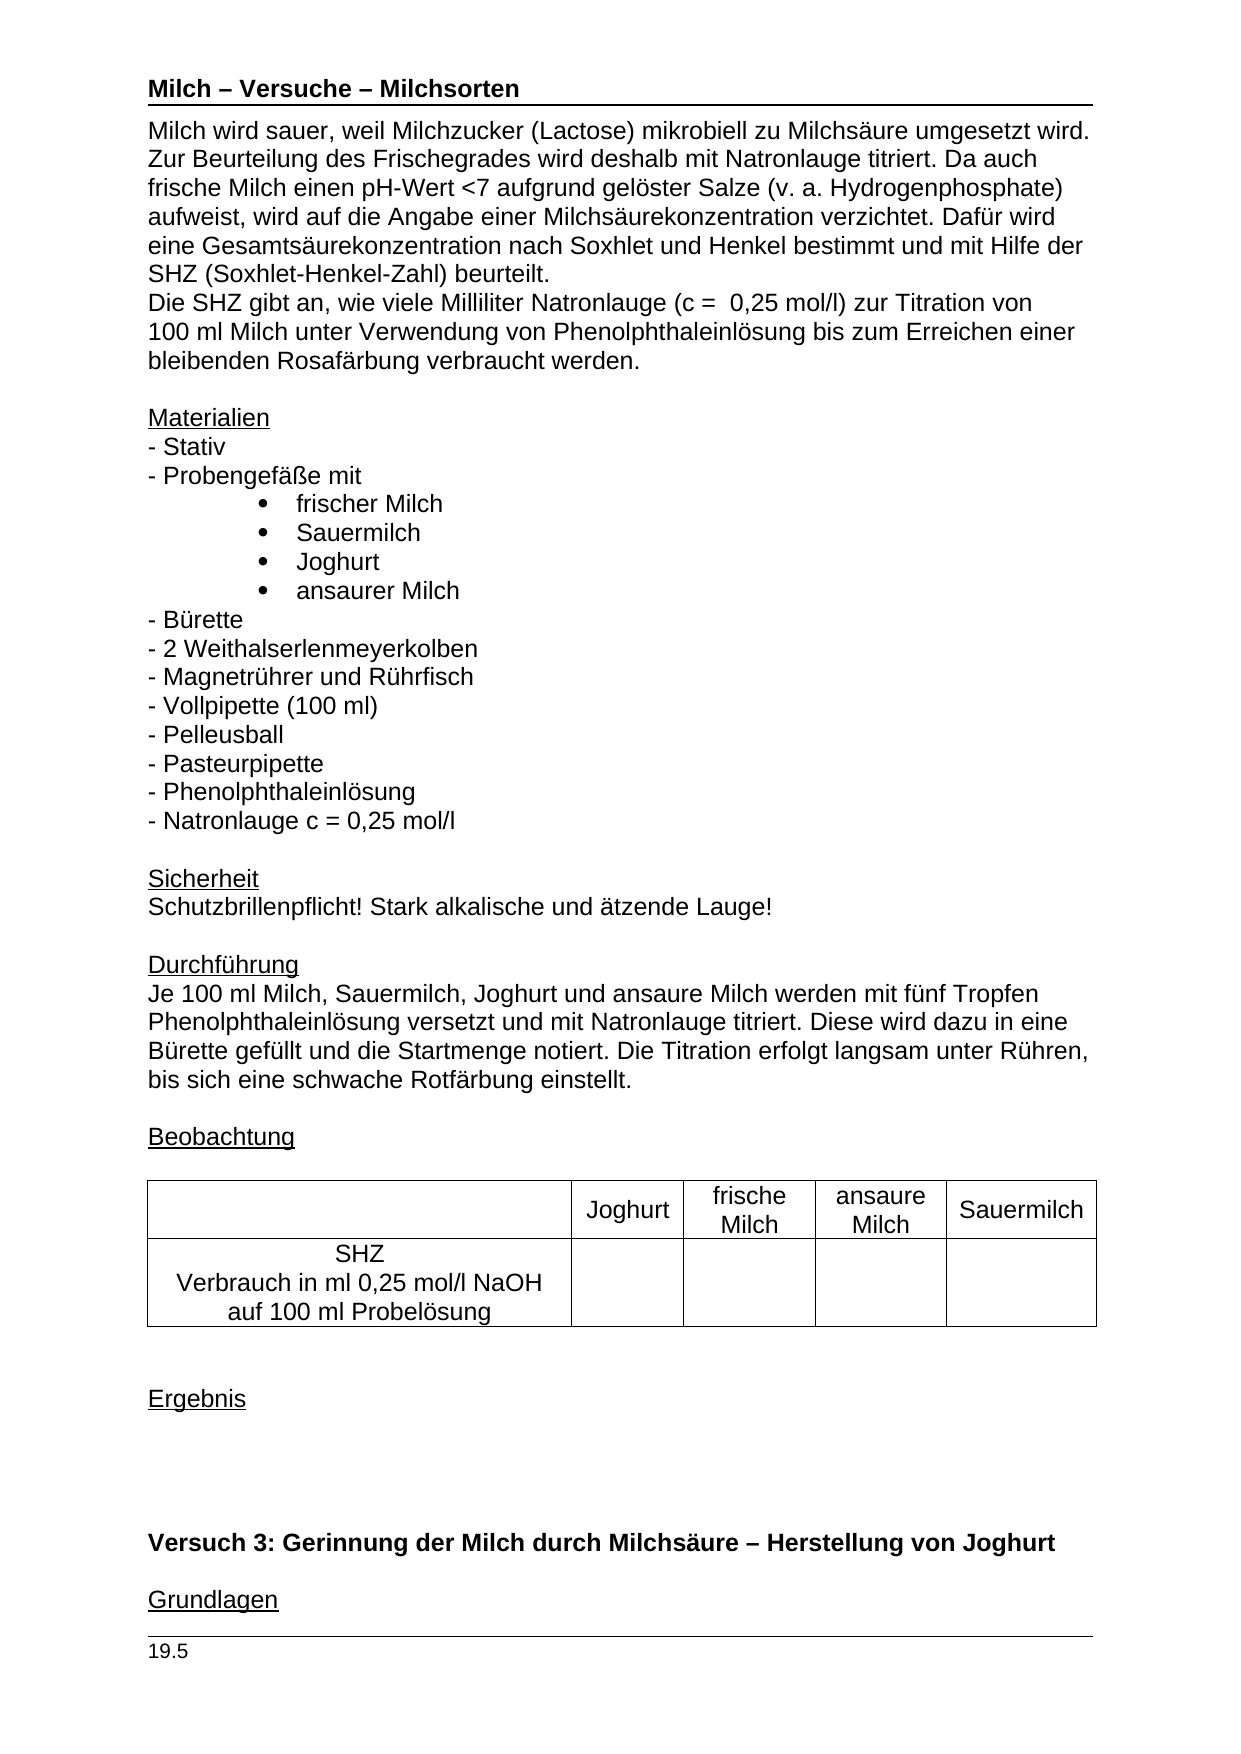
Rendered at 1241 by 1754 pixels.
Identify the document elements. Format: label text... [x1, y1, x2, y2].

table_header frische Milch [684, 1181, 815, 1238]
table_header ansaure Milch [816, 1181, 946, 1238]
text - Natronlauge c = 0,25 mol/l [148, 806, 1093, 835]
text Grundlagen [148, 1585, 1093, 1614]
table_cell [572, 1239, 683, 1326]
text - Bürette [148, 605, 1093, 633]
list Joghurt [258, 547, 1093, 576]
table_cell [947, 1239, 1096, 1326]
text - Probengefäße mit [148, 461, 1093, 489]
text Sicherheit [148, 863, 1093, 892]
list Sauermilch [258, 518, 1093, 547]
text - Pasteurpipette [148, 748, 1093, 777]
text Schutzbrillenpflicht! Stark alkalische und ätzende Lauge! [148, 892, 1093, 921]
text Die SHZ gibt an, wie viele Milliliter Natronlauge (c = 0,25 mol/l) zur Titration von 100 ml Milch unter Verwendung von Phenolphthaleinlösung bis zum Erreichen einer bleibenden Rosafärbung verbraucht werden. [148, 288, 1093, 374]
text - Phenolphthaleinlösung [148, 777, 1093, 806]
table_cell [816, 1239, 946, 1326]
text Beobachtung [148, 1122, 1093, 1151]
text - Magnetrührer und Rührfisch [148, 662, 1093, 691]
text Milch wird sauer, weil Milchzucker (Lactose) mikrobiell zu Milchsäure umgesetzt wird. Zur Beurteilung des Frischegrades wird deshalb mit Natronlauge titriert. Da auch frische Milch einen pH-Wert <7 aufgrund gelöster Salze (v. a. Hydrogenphosphate) aufweist, wird auf die Angabe einer Milchsäurekonzentration verzichtet. Dafür wird eine Gesamtsäurekonzentration nach Soxhlet und Henkel bestimmt und mit Hilfe der SHZ (Soxhlet-Henkel-Zahl) beurteilt. [148, 116, 1093, 288]
text Materialien [148, 403, 1093, 432]
list ansaurer Milch [258, 576, 1093, 605]
text - Pelleusball [148, 720, 1093, 748]
text Je 100 ml Milch, Sauermilch, Joghurt und ansaure Milch werden mit fünf Tropfen Phenolphthaleinlösung versetzt und mit Natronlauge titriert. Diese wird dazu in eine Bürette gefüllt und die Startmenge notiert. Die Titration erfolgt langsam unter Rühren, bis sich eine schwache Rotfärbung einstellt. [148, 978, 1093, 1093]
text Versuch 3: Gerinnung der Milch durch Milchsäure – Herstellung von Joghurt [148, 1528, 1093, 1557]
table_header [148, 1181, 571, 1238]
list frischer Milch [258, 489, 1093, 518]
table_header Sauermilch [947, 1181, 1096, 1238]
text - 2 Weithalserlenmeyerkolben [148, 633, 1093, 662]
table_cell SHZ Verbrauch in ml 0,25 mol/l NaOH auf 100 ml Probelösung [148, 1239, 571, 1326]
text - Vollpipette (100 ml) [148, 691, 1093, 720]
text Ergebnis [148, 1384, 1093, 1413]
table_cell [684, 1239, 815, 1326]
text Durchführung [148, 950, 1093, 978]
text - Stativ [148, 432, 1093, 461]
table_header Joghurt [572, 1181, 683, 1238]
